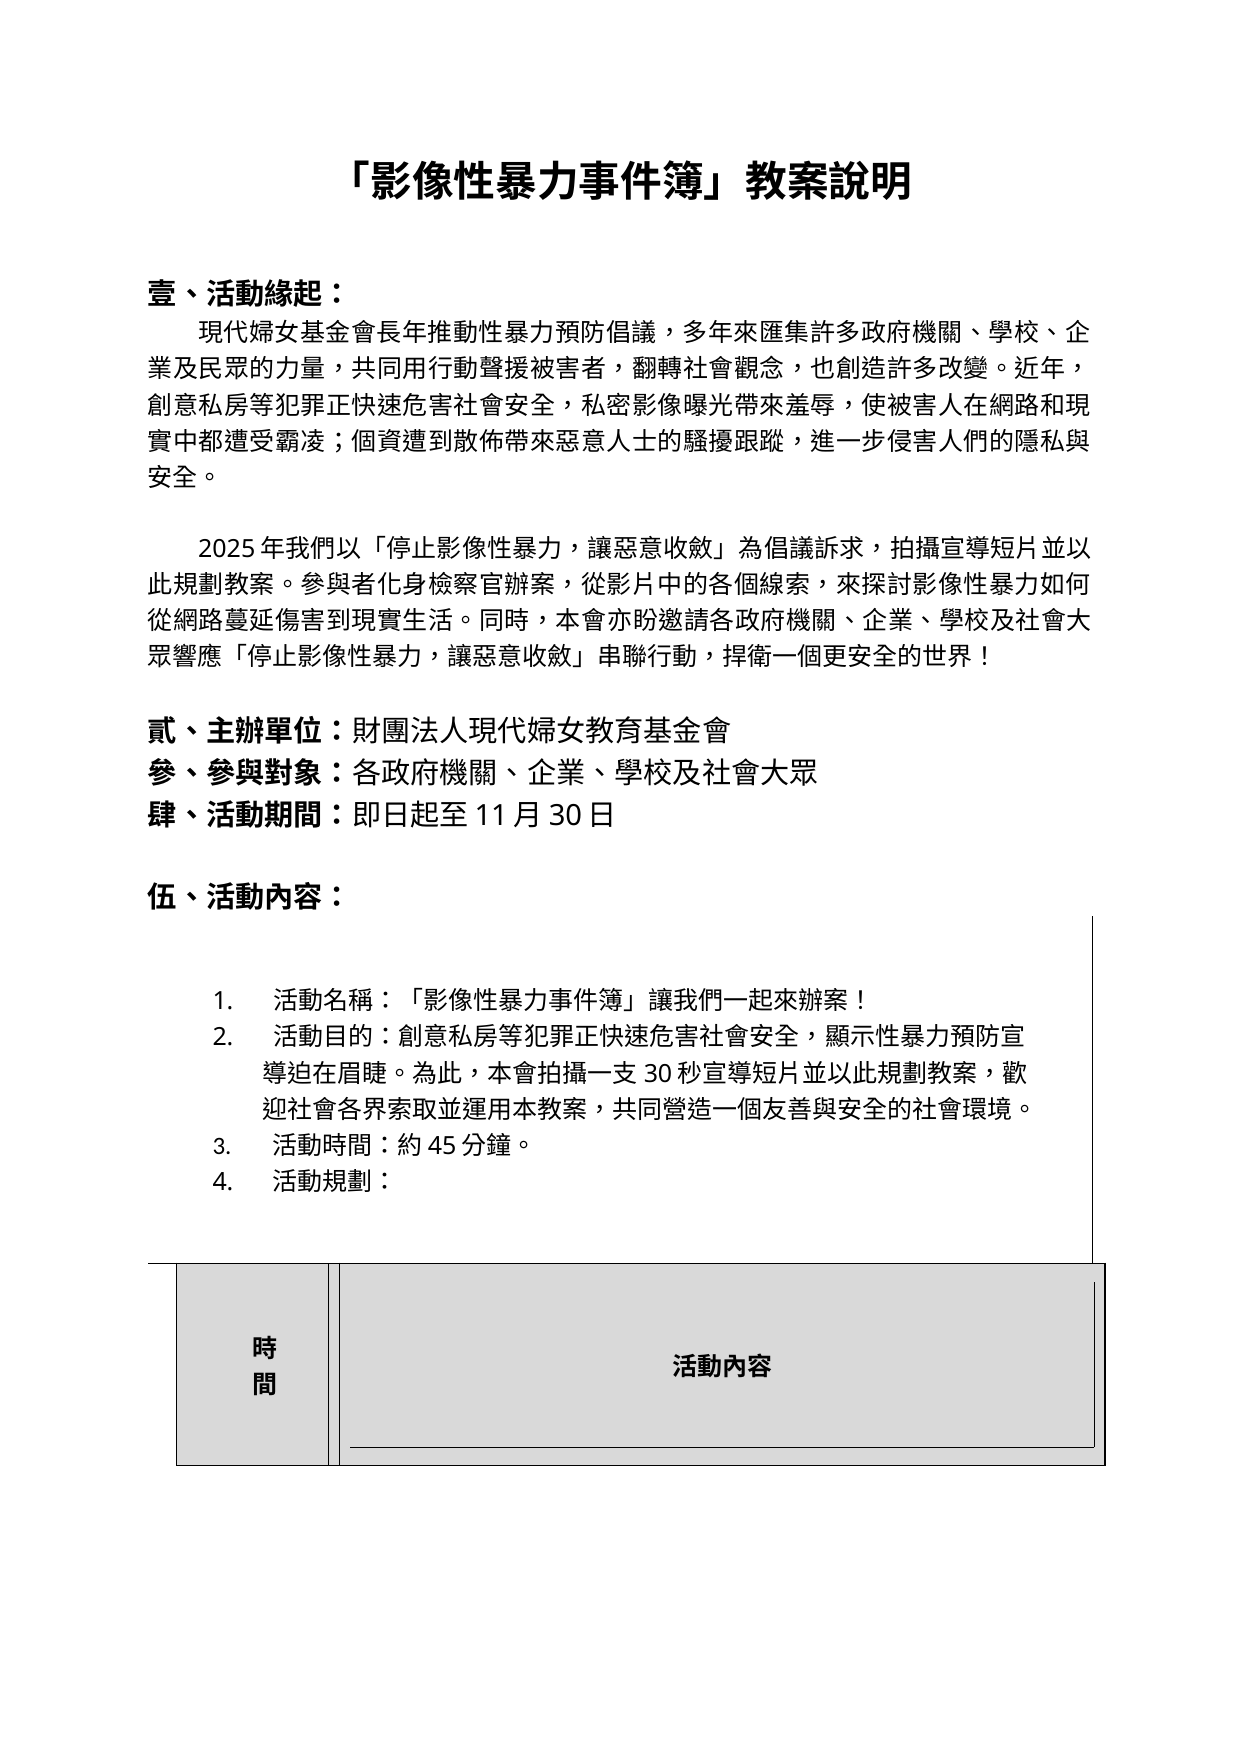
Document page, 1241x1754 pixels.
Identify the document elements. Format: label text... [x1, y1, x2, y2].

table_header 活動內容 [340, 1264, 1104, 1465]
text 現代婦女基金會長年推動性暴力預防倡議，多年來匯集許多政府機關、學校、企業及民眾的力量，共同用行動聲援被害者，翻轉社會觀念，也創造許多改變。近年，創意私房等犯罪正快速危害社會安全，私密影像曝光帶來羞辱，使被害人在網路和現實中都遭受霸凌；個資遭到散佈帶來惡意人士的騷擾跟蹤，進一步侵害人們的隱私與安全。 [148, 313, 1092, 494]
text 貳、主辦單位：財團法人現代婦女教育基金會 [148, 707, 1092, 749]
list 活動名稱：「影像性暴力事件簿」讓我們一起來辦案！ [148, 916, 1092, 1017]
text 「影像性暴力事件簿」教案說明 [148, 148, 1092, 208]
list 活動目的：創意私房等犯罪正快速危害社會安全，顯示性暴力預防宣導迫在眉睫。為此，本會拍攝一支30秒宣導短片並以此規劃教案，歡迎社會各界索取並運用本教案，共同營造一個友善與安全的社會環境。 [148, 1017, 1092, 1126]
text 參、參與對象：各政府機關、企業、學校及社會大眾 [148, 749, 1092, 792]
list 活動時間：約45分鐘。 [148, 1126, 1092, 1162]
text 伍、活動內容： [148, 874, 1092, 916]
table_header [329, 1264, 339, 1465]
table_header 時間 [177, 1264, 328, 1465]
text 2025年我們以「停止影像性暴力，讓惡意收斂」為倡議訴求，拍攝宣導短片並以此規劃教案。參與者化身檢察官辦案，從影片中的各個線索，來探討影像性暴力如何從網路蔓延傷害到現實生活。同時，本會亦盼邀請各政府機關、企業、學校及社會大眾響應「停止影像性暴力，讓惡意收斂」串聯行動，捍衛一個更安全的世界！ [148, 528, 1092, 673]
text 肆、活動期間：即日起至11月30日 [148, 792, 1092, 834]
list 活動規劃： [148, 1162, 1092, 1263]
text 壹、活動緣起： [148, 270, 1092, 313]
